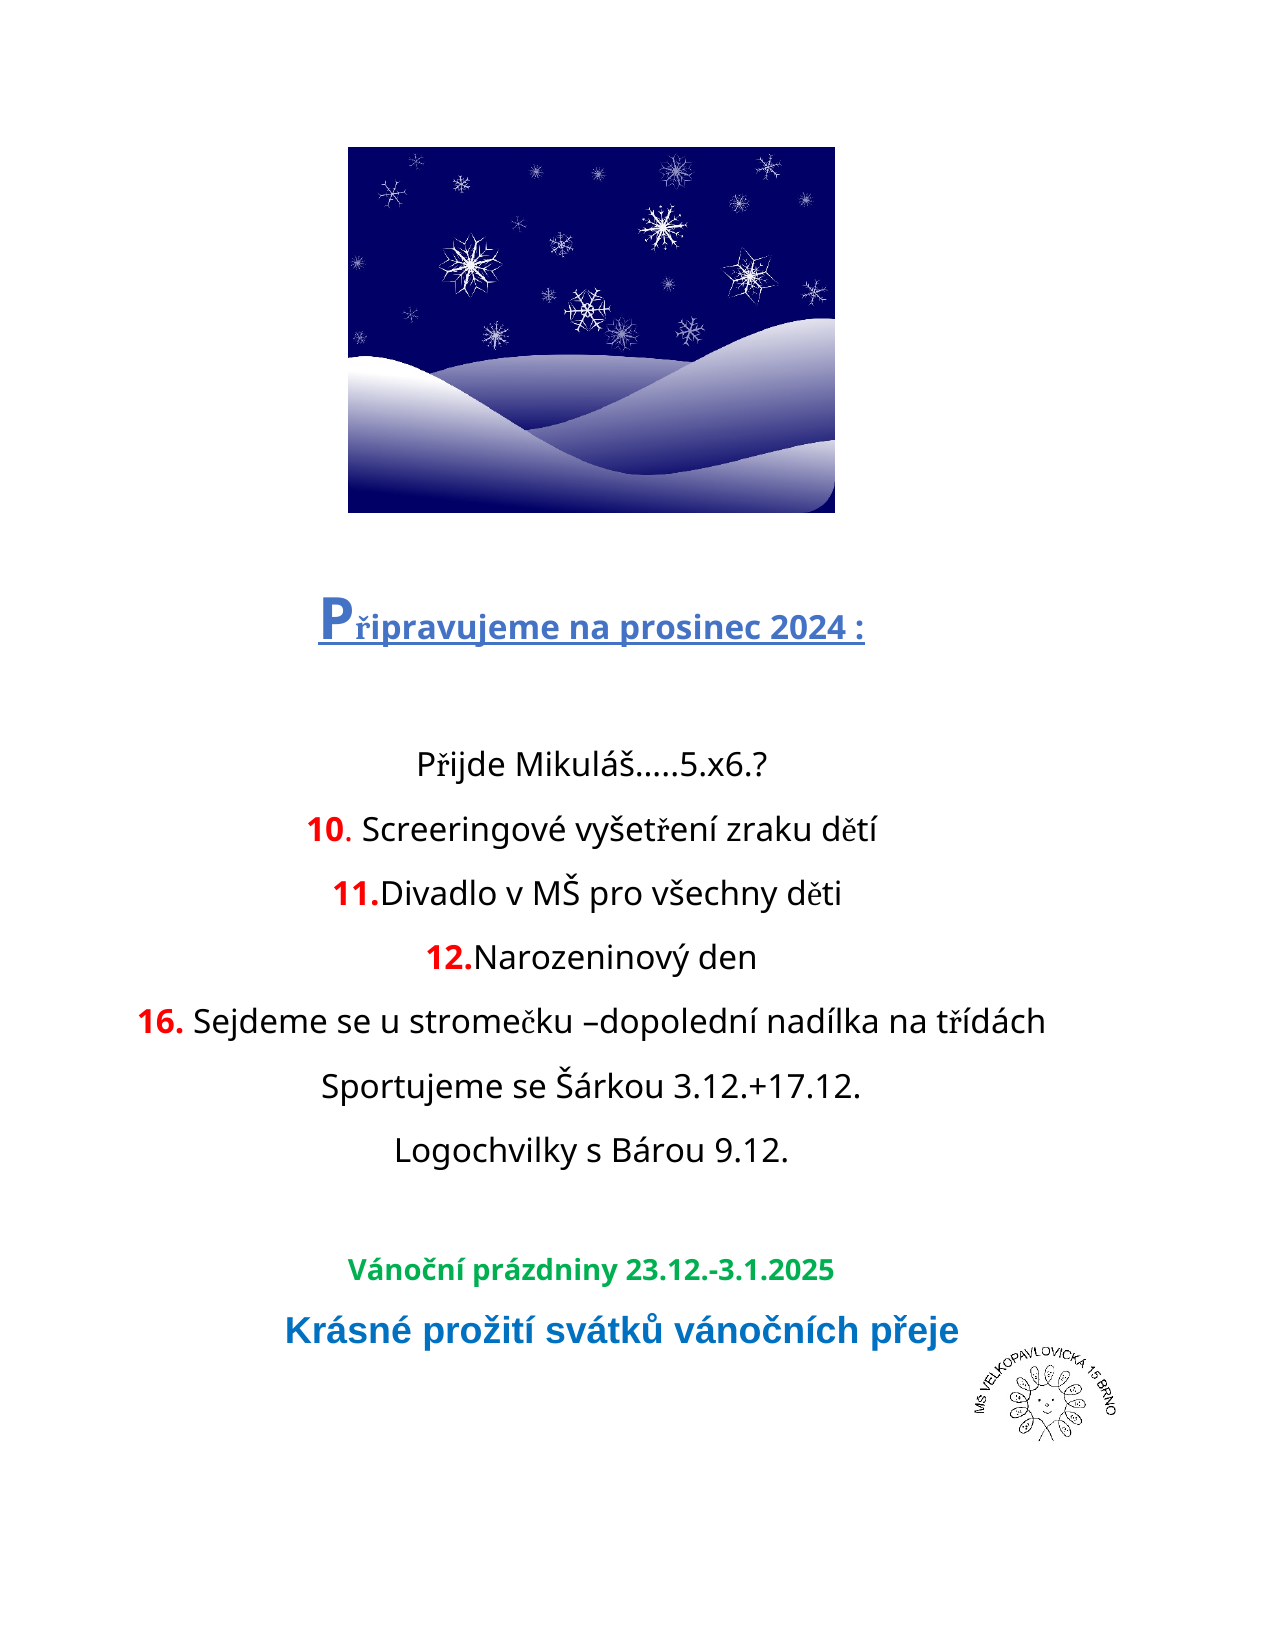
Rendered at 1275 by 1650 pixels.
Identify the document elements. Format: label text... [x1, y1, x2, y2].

text Přijde Mikuláš…..5.x6.? [53, 741, 1130, 787]
text Vánoční prázdniny 23.12.-3.1.2025 [53, 1249, 1130, 1289]
text Krásné prožití svátků vánočních přeje [53, 1308, 1130, 1447]
text 12.Narozeninový den [53, 934, 1130, 979]
text Logochvilky s Bárou 9.12. [53, 1127, 1130, 1172]
text Sportujeme se Šárkou 3.12.+17.12. [53, 1063, 1130, 1108]
text 11.Divadlo v MŠ pro všechny děti [53, 870, 1130, 915]
text Připravujeme na prosinec 2024 : [53, 577, 1130, 656]
text 10. Screeringové vyšetření zraku dětí [53, 806, 1130, 851]
text 16. Sejdeme se u stromečku –dopolední nadílka na třídách [53, 998, 1130, 1044]
